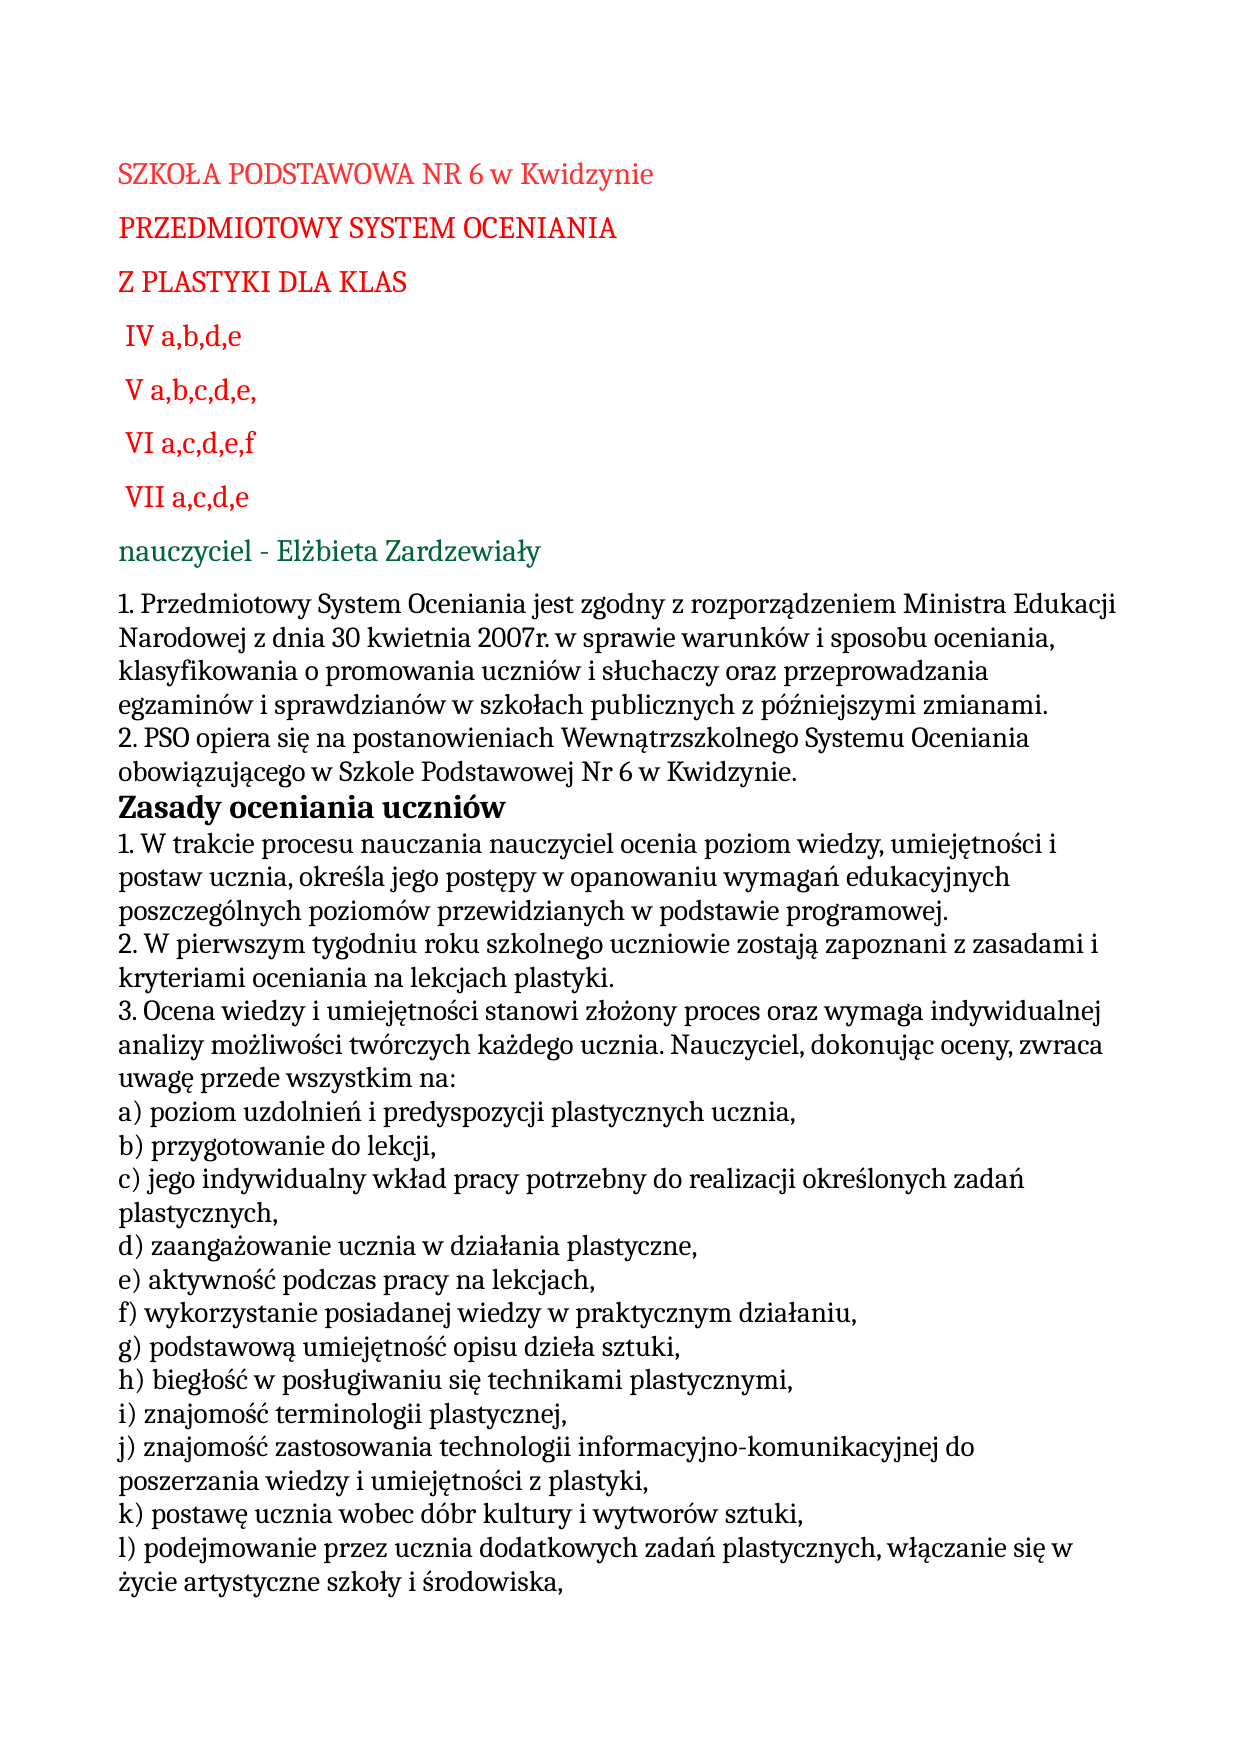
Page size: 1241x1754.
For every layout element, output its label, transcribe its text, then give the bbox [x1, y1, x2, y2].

text 1. W trakcie procesu nauczania nauczyciel ocenia poziom wiedzy, umiejętności i postaw ucznia, określa jego postępy w opanowaniu wymagań edukacyjnych poszczególnych poziomów przewidzianych w podstawie programowej. [118, 827, 1122, 927]
text k) postawę ucznia wobec dóbr kultury i wytworów sztuki, [118, 1498, 1122, 1531]
text 2. PSO opiera się na postanowieniach Wewnątrzszkolnego Systemu Oceniania obowiązującego w Szkole Podstawowej Nr 6 w Kwidzynie. [118, 721, 1122, 788]
text l) podejmowanie przez ucznia dodatkowych zadań plastycznych, włączanie się w życie artystyczne szkoły i środowiska, [118, 1531, 1122, 1598]
text g) podstawową umiejętność opisu dzieła sztuki, [118, 1330, 1122, 1363]
text c) jego indywidualny wkład pracy potrzebny do realizacji określonych zadań plastycznych, [118, 1162, 1122, 1229]
text i) znajomość terminologii plastycznej, [118, 1397, 1122, 1431]
text Zasady oceniania uczniów [118, 788, 1122, 827]
text 2. W pierwszym tygodniu roku szkolnego uczniowie zostają zapoznani z zasadami i kryteriami oceniania na lekcjach plastyki. [118, 927, 1122, 994]
text SZKOŁA PODSTAWOWA NR 6 w Kwidzynie [118, 156, 1092, 192]
text j) znajomość zastosowania technologii informacyjno-komunikacyjnej do poszerzania wiedzy i umiejętności z plastyki, [118, 1431, 1122, 1498]
text e) aktywność podczas pracy na lekcjach, [118, 1263, 1122, 1296]
text d) zaangażowanie ucznia w działania plastyczne, [118, 1229, 1122, 1263]
text Z PLASTYKI DLA KLAS [118, 264, 1092, 300]
text h) biegłość w posługiwaniu się technikami plastycznymi, [118, 1363, 1122, 1397]
text 3. Ocena wiedzy i umiejętności stanowi złożony proces oraz wymaga indywidualnej analizy możliwości twórczych każdego ucznia. Nauczyciel, dokonując oceny, zwraca uwagę przede wszystkim na: [118, 994, 1122, 1095]
text 1. Przedmiotowy System Oceniania jest zgodny z rozporządzeniem Ministra Edukacji Narodowej z dnia 30 kwietnia 2007r. w sprawie warunków i sposobu oceniania, klasyfikowania o promowania uczniów i słuchaczy oraz przeprowadzania egzaminów i sprawdzianów w szkołach publicznych z późniejszymi zmianami. [118, 587, 1122, 721]
text PRZEDMIOTOWY SYSTEM OCENIANIA [118, 210, 1092, 246]
text VI a,c,d,e,f [118, 426, 1092, 462]
text nauczyciel - Elżbieta Zardzewiały [118, 533, 1092, 569]
text V a,b,c,d,e, [118, 372, 1092, 408]
text VII a,c,d,e [118, 479, 1092, 516]
text IV a,b,d,e [118, 318, 1092, 354]
text a) poziom uzdolnień i predyspozycji plastycznych ucznia, [118, 1095, 1122, 1129]
text b) przygotowanie do lekcji, [118, 1129, 1122, 1162]
text f) wykorzystanie posiadanej wiedzy w praktycznym działaniu, [118, 1296, 1122, 1330]
